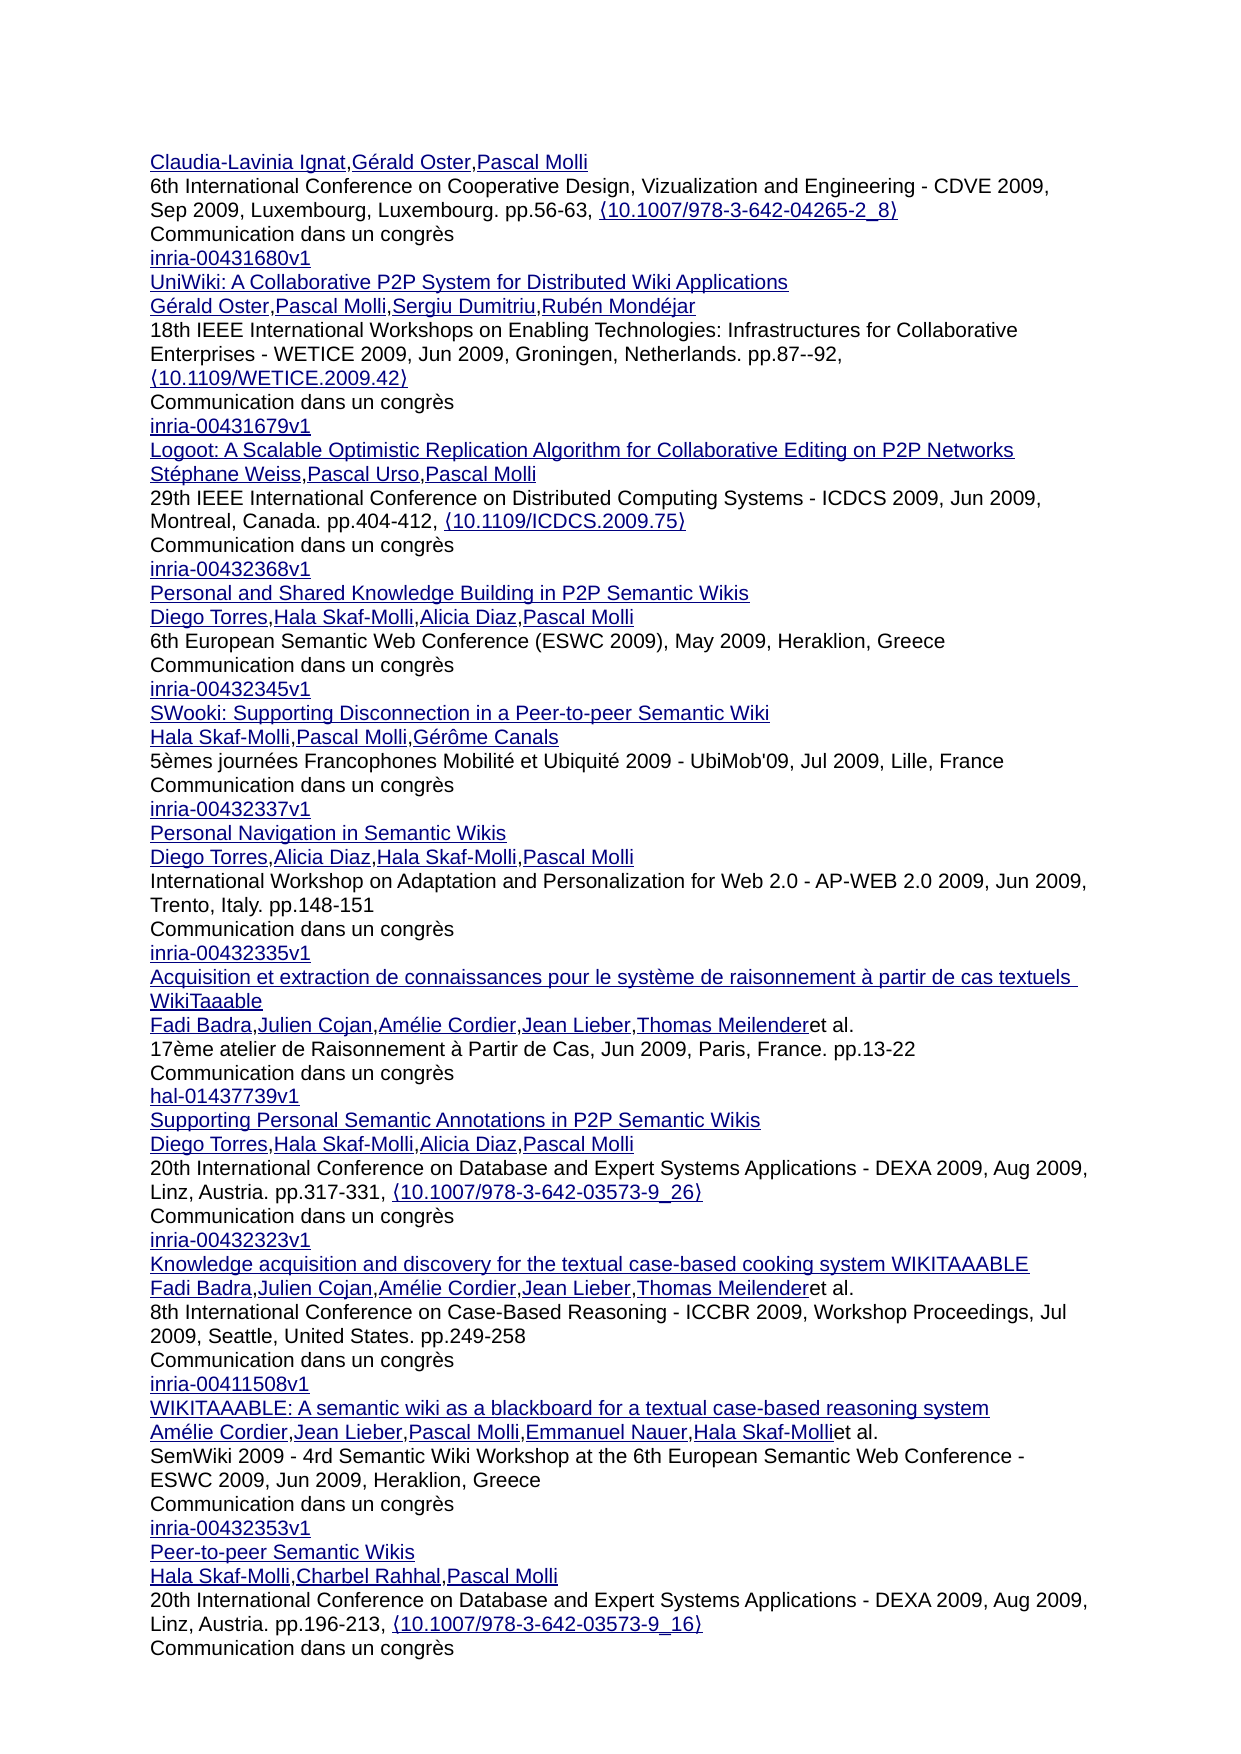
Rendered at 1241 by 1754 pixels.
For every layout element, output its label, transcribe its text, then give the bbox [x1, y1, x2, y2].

table_cell UniWiki: A Collaborative P2P System for Distributed Wiki Applications Gérald Oster,Pascal Molli,Sergiu Dumitriu,Rubén Mondéjar 18th IEEE International Workshops on Enabling Technologies: Infrastructures for Collaborative Enterprises - WETICE 2009, Jun 2009, Groningen, Netherlands. pp.87--92, ⟨10.1109/WETICE.2009.42⟩ Communication dans un congrès inria-00431679v1 [150, 270, 1090, 437]
table_cell Acquisition et extraction de connaissances pour le système de raisonnement à partir de cas textuels WikiTaaable Fadi Badra,Julien Cojan,Amélie Cordier,Jean Lieber,Thomas Meilenderet al. 17ème atelier de Raisonnement à Partir de Cas, Jun 2009, Paris, France. pp.13-22 Communication dans un congrès hal-01437739v1 [150, 965, 1090, 1108]
table_cell WIKITAAABLE: A semantic wiki as a blackboard for a textual case-based reasoning system Amélie Cordier,Jean Lieber,Pascal Molli,Emmanuel Nauer,Hala Skaf-Molliet al. SemWiki 2009 - 4rd Semantic Wiki Workshop at the 6th European Semantic Web Conference - ESWC 2009, Jun 2009, Heraklion, Greece Communication dans un congrès inria-00432353v1 [150, 1396, 1090, 1539]
table_cell Peer-to-peer Semantic Wikis Hala Skaf-Molli,Charbel Rahhal,Pascal Molli 20th International Conference on Database and Expert Systems Applications - DEXA 2009, Aug 2009, Linz, Austria. pp.196-213, ⟨10.1007/978-3-642-03573-9_16⟩ Communication dans un congrès [150, 1540, 1090, 1659]
table_cell Logoot: A Scalable Optimistic Replication Algorithm for Collaborative Editing on P2P Networks Stéphane Weiss,Pascal Urso,Pascal Molli 29th IEEE International Conference on Distributed Computing Systems - ICDCS 2009, Jun 2009, Montreal, Canada. pp.404-412, ⟨10.1109/ICDCS.2009.75⟩ Communication dans un congrès inria-00432368v1 [150, 438, 1090, 581]
table_cell Claudia-Lavinia Ignat,Gérald Oster,Pascal Molli 6th International Conference on Cooperative Design, Vizualization and Engineering - CDVE 2009, Sep 2009, Luxembourg, Luxembourg. pp.56-63, ⟨10.1007/978-3-642-04265-2_8⟩ Communication dans un congrès inria-00431680v1 [150, 150, 1090, 270]
table_cell Supporting Personal Semantic Annotations in P2P Semantic Wikis Diego Torres,Hala Skaf-Molli,Alicia Diaz,Pascal Molli 20th International Conference on Database and Expert Systems Applications - DEXA 2009, Aug 2009, Linz, Austria. pp.317-331, ⟨10.1007/978-3-642-03573-9_26⟩ Communication dans un congrès inria-00432323v1 [150, 1108, 1090, 1252]
table_cell Knowledge acquisition and discovery for the textual case-based cooking system WIKITAAABLE Fadi Badra,Julien Cojan,Amélie Cordier,Jean Lieber,Thomas Meilenderet al. 8th International Conference on Case-Based Reasoning - ICCBR 2009, Workshop Proceedings, Jul 2009, Seattle, United States. pp.249-258 Communication dans un congrès inria-00411508v1 [150, 1252, 1090, 1396]
table_cell SWooki: Supporting Disconnection in a Peer-to-peer Semantic Wiki Hala Skaf-Molli,Pascal Molli,Gérôme Canals 5èmes journées Francophones Mobilité et Ubiquité 2009 - UbiMob'09, Jul 2009, Lille, France Communication dans un congrès inria-00432337v1 [150, 701, 1090, 821]
table_cell Personal Navigation in Semantic Wikis Diego Torres,Alicia Diaz,Hala Skaf-Molli,Pascal Molli International Workshop on Adaptation and Personalization for Web 2.0 - AP-WEB 2.0 2009, Jun 2009, Trento, Italy. pp.148-151 Communication dans un congrès inria-00432335v1 [150, 821, 1090, 964]
table_cell Personal and Shared Knowledge Building in P2P Semantic Wikis Diego Torres,Hala Skaf-Molli,Alicia Diaz,Pascal Molli 6th European Semantic Web Conference (ESWC 2009), May 2009, Heraklion, Greece Communication dans un congrès inria-00432345v1 [150, 581, 1090, 701]
